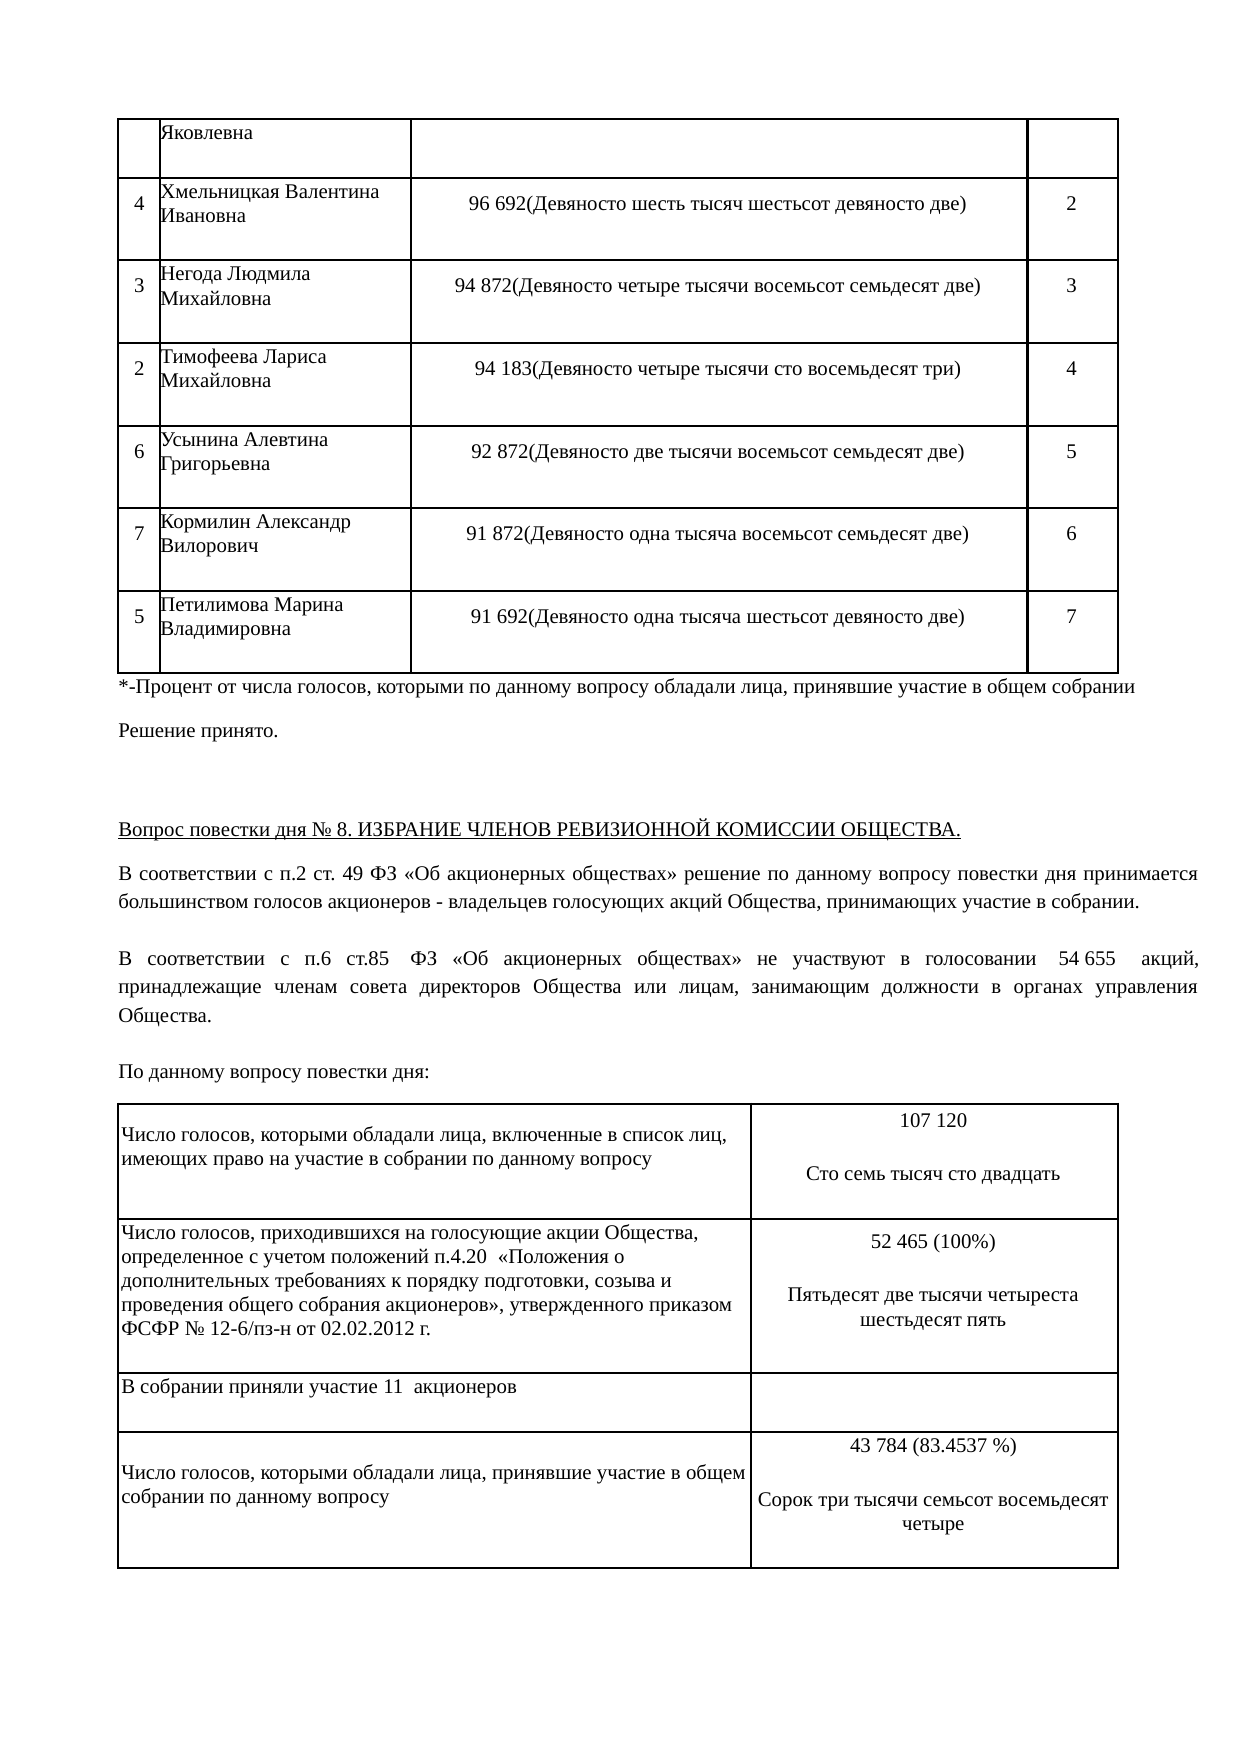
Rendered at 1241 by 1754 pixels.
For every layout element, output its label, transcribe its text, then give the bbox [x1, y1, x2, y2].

table_cell [412, 120, 1026, 177]
table_cell 5 [119, 592, 159, 672]
table_cell 92 872(Девяносто две тысячи восемьсот семьдесят две) [412, 427, 1026, 507]
text В соответствии с п.6 ст.85 ФЗ «Об акционерных обществах» не участвуют в голосовании 54 655 акций, принадлежащие членам совета директоров Общества или лицам, занимающим должности в органах управления Общества. [118, 945, 1199, 1027]
text Решение принято. [118, 718, 1199, 742]
table_cell 52 465 (100%) Пятьдесят две тысячи четыреста шестьдесят пять [752, 1220, 1117, 1372]
text По данному вопросу повестки дня: [118, 1059, 1199, 1083]
table_cell [119, 120, 159, 177]
table_cell 94 183(Девяносто четыре тысячи сто восемьдесят три) [412, 344, 1026, 424]
table_cell Число голосов, которыми обладали лица, принявшие участие в общем собрании по данному вопросу [119, 1433, 750, 1567]
text В соответствии с п.2 ст. 49 ФЗ «Об акционерных обществах» решение по данному вопросу повестки дня принимается большинством голосов акционеров - владельцев голосующих акций Общества, принимающих участие в собрании. [118, 861, 1199, 913]
table_cell [752, 1374, 1117, 1431]
table_cell Негода Людмила Михайловна [161, 261, 410, 342]
text Вопрос повестки дня № 8. ИЗБРАНИЕ ЧЛЕНОВ РЕВИЗИОННОЙ КОМИССИИ ОБЩЕСТВА. [118, 817, 1199, 841]
table_cell 43 784 (83.4537 %) Сорок три тысячи семьсот восемьдесят четыре [752, 1433, 1117, 1567]
table_cell 7 [1029, 592, 1117, 672]
table_cell 3 [1029, 261, 1117, 342]
table_header Число голосов, которыми обладали лица, включенные в список лиц, имеющих право на участие в собрании по данному вопросу [119, 1105, 750, 1217]
table_cell 6 [1029, 509, 1117, 590]
table_cell 2 [119, 344, 159, 424]
table_cell 3 [119, 261, 159, 342]
table_cell 6 [119, 427, 159, 507]
table_cell 91 692(Девяносто одна тысяча шестьсот девяносто две) [412, 592, 1026, 672]
table_cell 7 [119, 509, 159, 590]
table_cell 2 [1029, 179, 1117, 259]
table_cell Яковлевна [161, 120, 410, 177]
table_cell 91 872(Девяносто одна тысяча восемьсот семьдесят две) [412, 509, 1026, 590]
table_cell Усынина Алевтина Григорьевна [161, 427, 410, 507]
table_cell 4 [119, 179, 159, 259]
text *-Процент от числа голосов, которыми по данному вопросу обладали лица, принявшие участие в общем собрании [118, 674, 1199, 698]
table_cell В собрании приняли участие 11 акционеров [119, 1374, 750, 1431]
table_cell [1029, 120, 1117, 177]
table_cell Хмельницкая Валентина Ивановна [161, 179, 410, 259]
table_cell 96 692(Девяносто шесть тысяч шестьсот девяносто две) [412, 179, 1026, 259]
table_cell 4 [1029, 344, 1117, 424]
table_cell Петилимова Марина Владимировна [161, 592, 410, 672]
table_header 107 120 Сто семь тысяч сто двадцать [752, 1105, 1117, 1217]
table_cell 94 872(Девяносто четыре тысячи восемьсот семьдесят две) [412, 261, 1026, 342]
table_cell 5 [1029, 427, 1117, 507]
table_cell Тимофеева Лариса Михайловна [161, 344, 410, 424]
table_cell Число голосов, приходившихся на голосующие акции Общества, определенное с учетом положений п.4.20 «Положения о дополнительных требованиях к порядку подготовки, созыва и проведения общего собрания акционеров», утвержденного приказом ФСФР № 12-6/пз-н от 02.02.2012 г. [119, 1220, 750, 1372]
table_cell Кормилин Александр Вилорович [161, 509, 410, 590]
